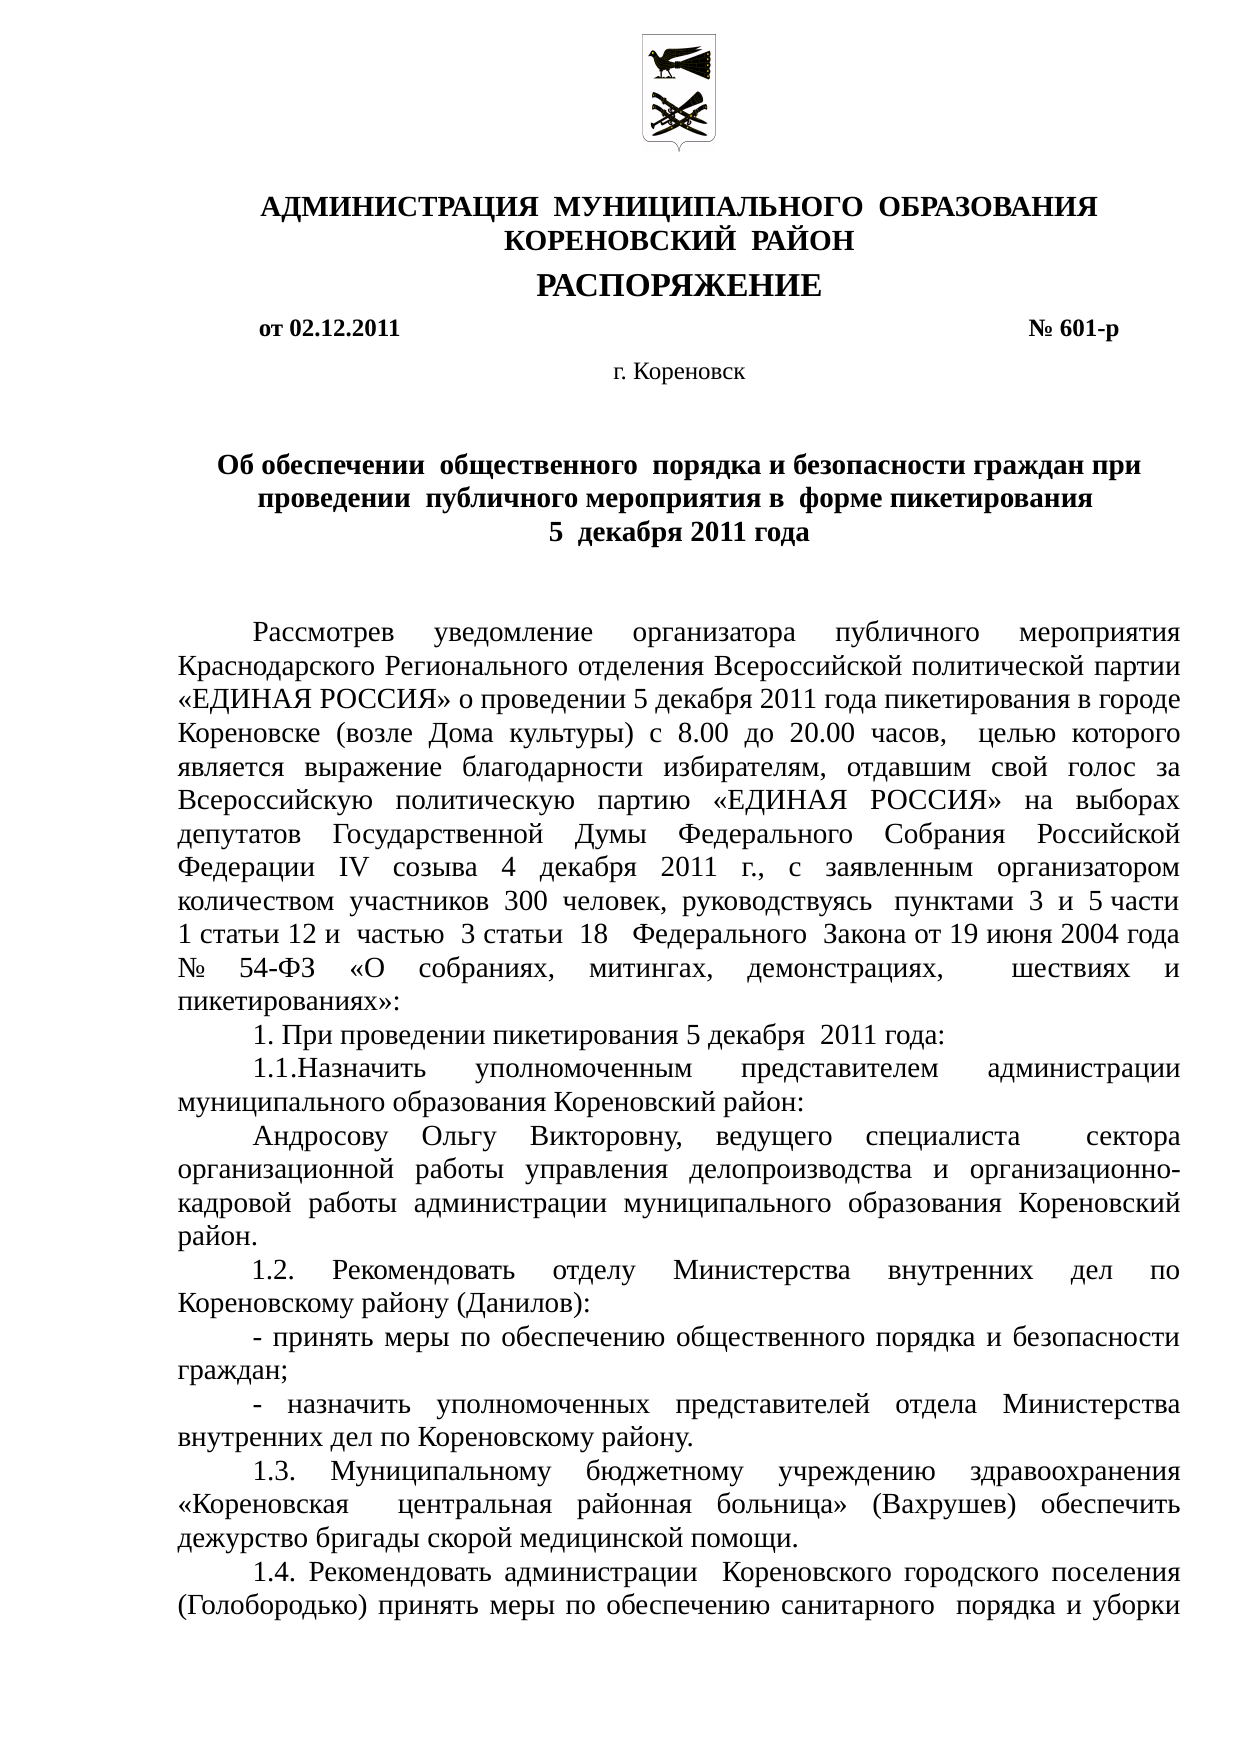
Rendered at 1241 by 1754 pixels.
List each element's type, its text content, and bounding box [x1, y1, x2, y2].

text Рассмотрев уведомление организатора публичного мероприятия Краснодарского Регионального отделения Всероссийской политической партии «ЕДИНАЯ РОССИЯ» о проведении 5 декабря 2011 года пикетирования в городе Кореновске (возле Дома культуры) с 8.00 до 20.00 часов, целью которого является выражение благодарности избирателям, отдавшим свой голос за Всероссийскую политическую партию «ЕДИНАЯ РОССИЯ» на выборах депутатов Государственной Думы Федерального Собрания Российской Федерации IV созыва 4 декабря 2011 г., с заявленным организатором количеством участников 300 человек, руководствуясь пунктами 3 и 5 части 1 статьи 12 и частью 3 статьи 18 Федерального Закона от 19 июня 2004 года № 54-ФЗ «О собраниях, митингах, демонстрациях, шествиях и пикетированиях»: [177, 614, 1181, 1017]
subtitle АДМИНИСТРАЦИЯ МУНИЦИПАЛЬНОГО ОБРАЗОВАНИЯ [177, 189, 1181, 223]
text 1.3. Муниципальному бюджетному учреждению здравоохранения «Кореновская центральная районная больница» (Вахрушев) обеспечить дежурство бригады скорой медицинской помощи. [177, 1453, 1181, 1554]
text Об обеспечении общественного порядка и безопасности граждан при проведении публичного мероприятия в форме пикетирования [177, 447, 1181, 514]
subtitle КОРЕНОВСКИЙ РАЙОН [177, 223, 1181, 256]
text от 02.12.2011 № 601-р [177, 313, 1181, 341]
list 1.2. Рекомендовать отделу Министерства внутренних дел по Кореновскому району (Данилов): [177, 1252, 1181, 1319]
list .Назначить уполномоченным представителем администрации муниципального образования Кореновский район: [177, 1051, 1181, 1118]
text - принять меры по обеспечению общественного порядка и безопасности граждан; [177, 1319, 1181, 1386]
text - назначить уполномоченных представителей отдела Министерства внутренних дел по Кореновскому району. [177, 1386, 1181, 1453]
picture [642, 34, 716, 152]
text Андросову Ольгу Викторовну, ведущего специалиста сектора организационной работы управления делопроизводства и организационно-кадровой работы администрации муниципального образования Кореновский район. [177, 1118, 1181, 1252]
text г. Кореновск [177, 356, 1181, 384]
text 1. При проведении пикетирования 5 декабря 2011 года: [177, 1017, 1181, 1051]
subtitle РАСПОРЯЖЕНИЕ [177, 265, 1181, 303]
text 1.4. Рекомендовать администрации Кореновского городского поселения (Голобородько) принять меры по обеспечению санитарного порядка и уборки [177, 1554, 1181, 1621]
text 5 декабря 2011 года [177, 514, 1181, 547]
